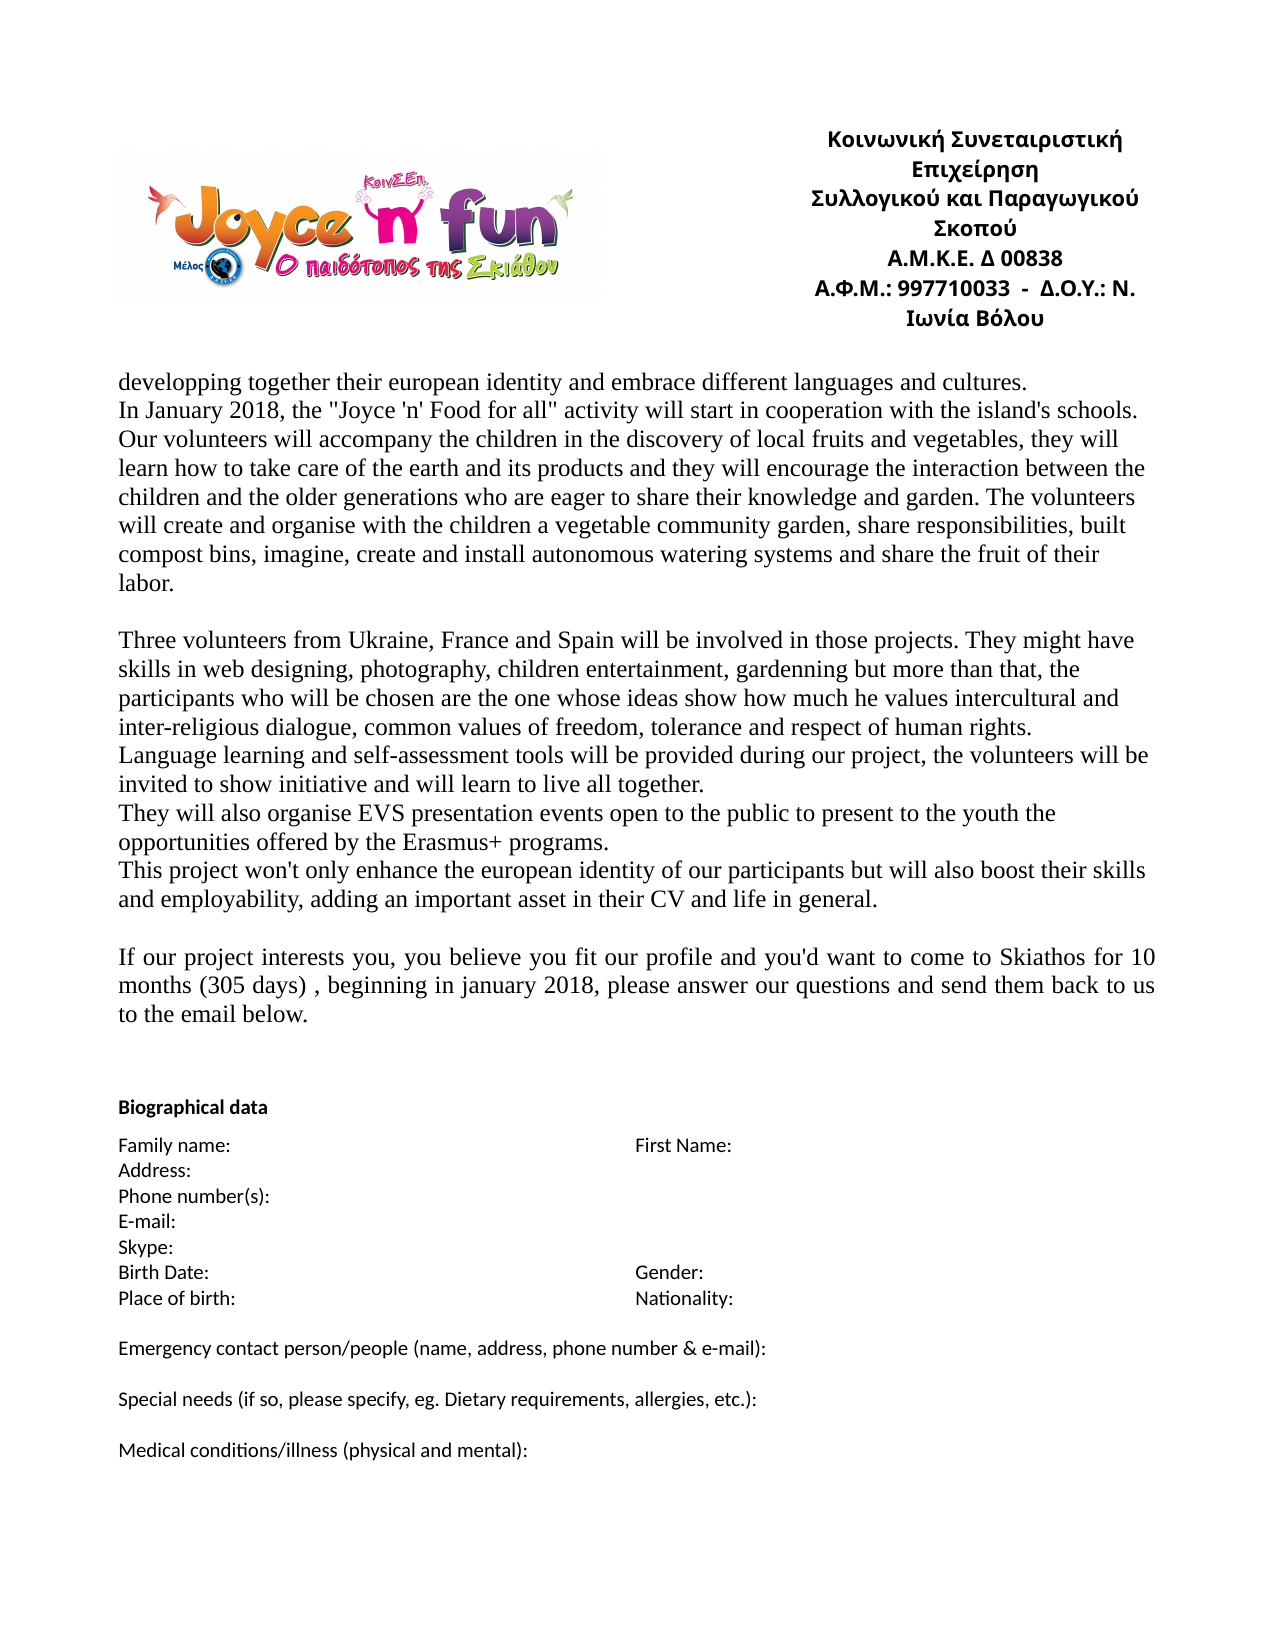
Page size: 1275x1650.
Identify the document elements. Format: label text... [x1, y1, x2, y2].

text Birth Date: Gender: [118, 1259, 1157, 1285]
text Phone number(s): [118, 1183, 1157, 1208]
text Three volunteers from Ukraine, France and Spain will be involved in those projects. They might have skills in web designing, photography, children entertainment, gardenning but more than that, the participants who will be chosen are the one whose ideas show how much he values intercultural and inter-religious dialogue, common values of freedom, tolerance and respect of human rights. [118, 626, 1157, 741]
text Skype: [118, 1234, 1157, 1259]
text developping together their european identity and embrace different languages and cultures. [118, 367, 1157, 396]
picture [118, 149, 603, 303]
text If our project interests you, you believe you fit our profile and you'd want to come to Skiathos for 10 months (305 days) , beginning in january 2018, please answer our questions and send them back to us to the email below. [118, 942, 1157, 1028]
text Language learning and self-assessment tools will be provided during our project, the volunteers will be invited to show initiative and will learn to live all together. [118, 741, 1157, 798]
text Special needs (if so, please specify, eg. Dietary requirements, allergies, etc.): [118, 1386, 1157, 1412]
text Medical conditions/illness (physical and mental): [118, 1437, 1157, 1463]
text This project won't only enhance the european identity of our participants but will also boost their skills and employability, adding an important asset in their CV and life in general. [118, 856, 1157, 913]
text E-mail: [118, 1208, 1157, 1234]
text Emergency contact person/people (name, address, phone number & e-mail): [118, 1336, 1157, 1361]
text Address: [118, 1158, 1157, 1183]
text Biographical data [118, 1094, 1157, 1119]
text They will also organise EVS presentation events open to the public to present to the youth the opportunities offered by the Erasmus+ programs. [118, 798, 1157, 856]
text Place of birth: Nationality: [118, 1285, 1157, 1310]
text In January 2018, the "Joyce 'n' Food for all" activity will start in cooperation with the island's schools. Our volunteers will accompany the children in the discovery of local fruits and vegetables, they will learn how to take care of the earth and its products and they will encourage the interaction between the children and the older generations who are eager to share their knowledge and garden. The volunteers will create and organise with the children a vegetable community garden, share responsibilities, built compost bins, imagine, create and install autonomous watering systems and share the fruit of their labor. [118, 396, 1157, 597]
text Family name: First Name: [118, 1132, 1157, 1158]
